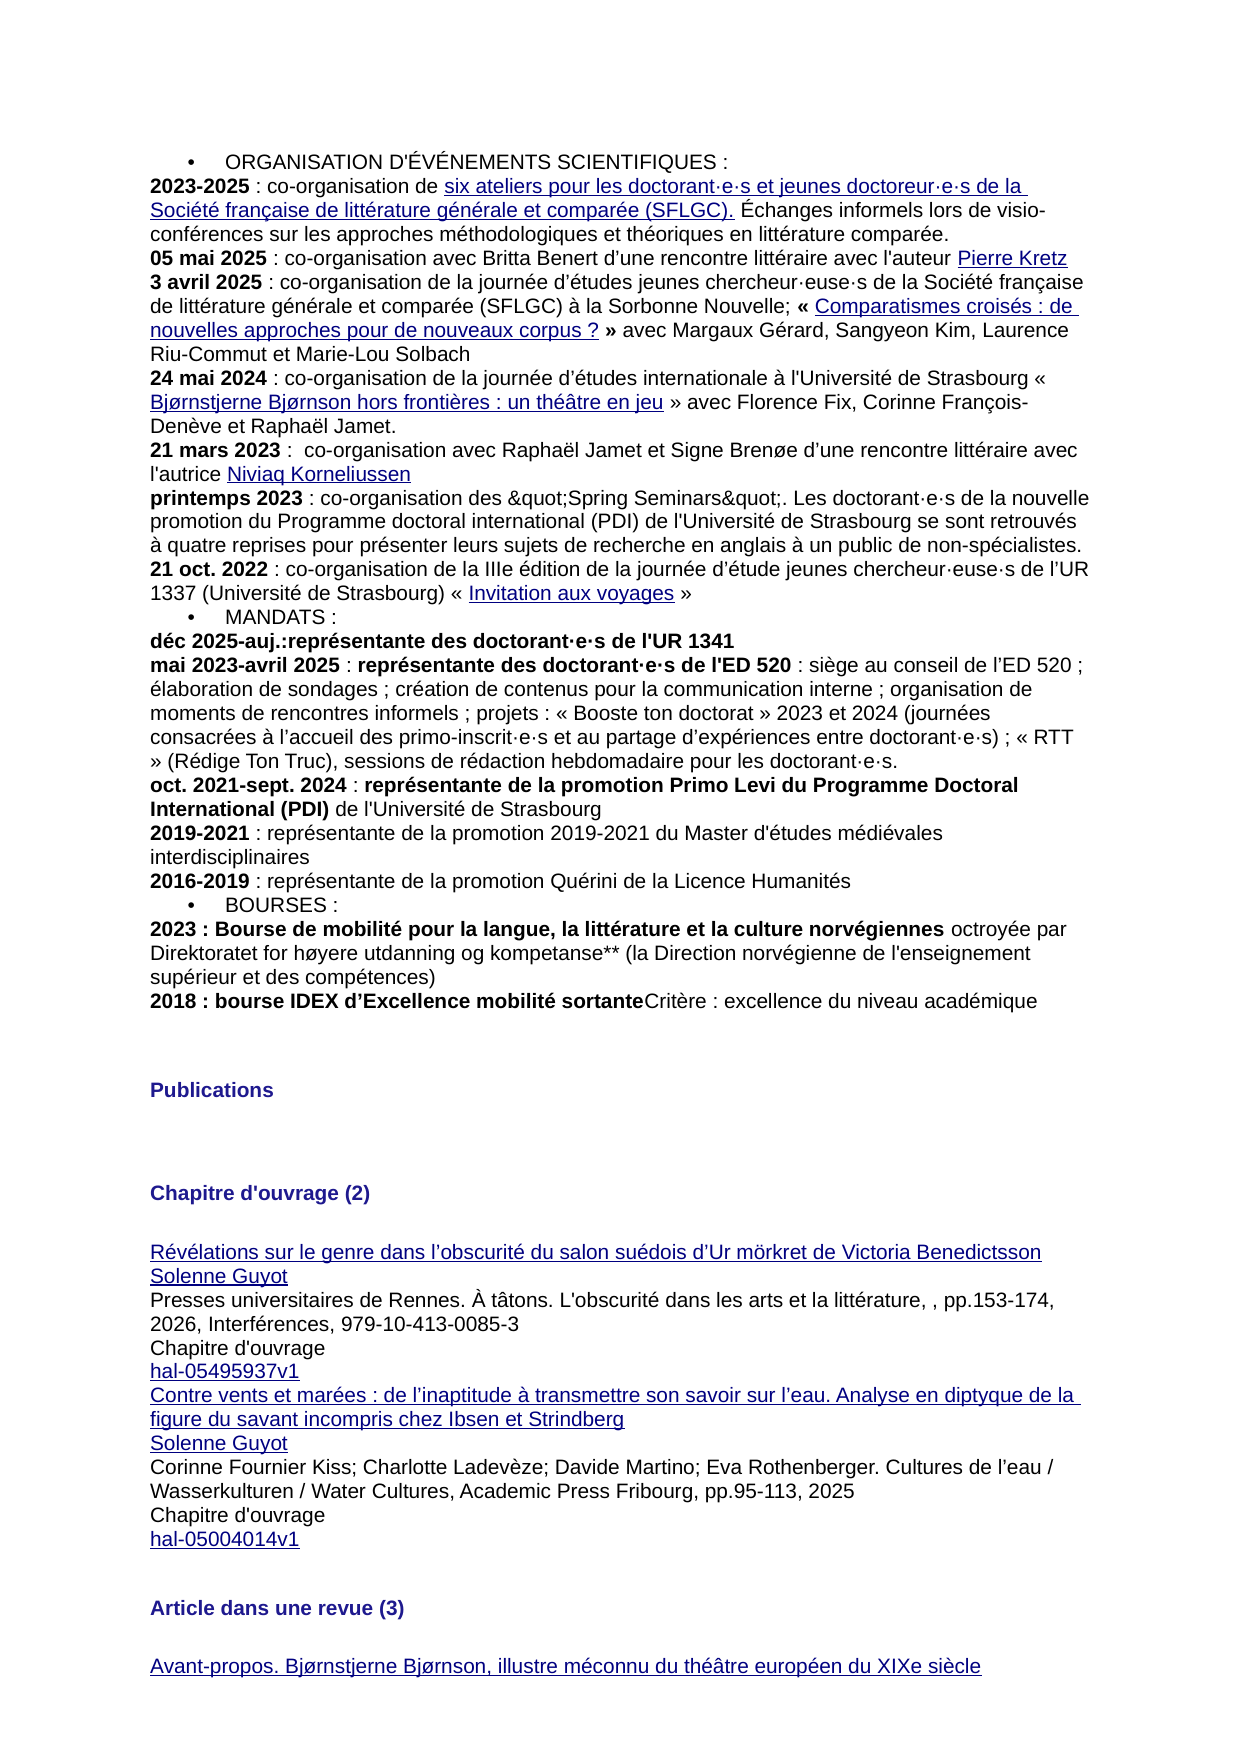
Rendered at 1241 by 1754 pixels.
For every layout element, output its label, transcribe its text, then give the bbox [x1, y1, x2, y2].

text 05 mai 2025 : co-organisation avec Britta Benert d’une rencontre littéraire avec l'auteur Pierre Kretz [150, 246, 1090, 270]
text 2023-2025 : co-organisation de six ateliers pour les doctorant·e·s et jeunes doctoreur·e·s de la Société française de littérature générale et comparée (SFLGC). Échanges informels lors de visio-conférences sur les approches méthodologiques et théoriques en littérature comparée. [150, 174, 1090, 246]
subtitle Publications [150, 1078, 1090, 1102]
text 2023 : Bourse de mobilité pour la langue, la littérature et la culture norvégiennes octroyée par Direktoratet for høyere utdanning og kompetanse** (la Direction norvégienne de l'enseignement supérieur et des compétences) [150, 917, 1090, 988]
list BOURSES : [187, 893, 1090, 917]
text 2019-2021 : représentante de la promotion 2019-2021 du Master d'études médiévales interdisciplinaires [150, 821, 1090, 869]
table_header Avant-propos. Bjørnstjerne Bjørnson, illustre méconnu du théâtre européen du XIXe siècle [150, 1654, 1090, 1678]
list ORGANISATION D'ÉVÉNEMENTS SCIENTIFIQUES : [187, 150, 1090, 174]
list MANDATS : [187, 605, 1090, 629]
text mai 2023-avril 2025 : représentante des doctorant·e·s de l'ED 520 : siège au conseil de l’ED 520 ; élaboration de sondages ; création de contenus pour la communication interne ; organisation de moments de rencontres informels ; projets : « Booste ton doctorat » 2023 et 2024 (journées consacrées à l’accueil des primo-inscrit·e·s et au partage d’expériences entre doctorant·e·s) ; « RTT » (Rédige Ton Truc), sessions de rédaction hebdomadaire pour les doctorant·e·s. [150, 653, 1090, 773]
text 2016-2019 : représentante de la promotion Quérini de la Licence Humanités [150, 869, 1090, 893]
text 3 avril 2025 : co-organisation de la journée d’études jeunes chercheur·euse·s de la Société française de littérature générale et comparée (SFLGC) à la Sorbonne Nouvelle; « Comparatismes croisés : de nouvelles approches pour de nouveaux corpus ? » avec Margaux Gérard, Sangyeon Kim, Laurence Riu-Commut et Marie-Lou Solbach [150, 270, 1090, 366]
text 21 mars 2023 : co-organisation avec Raphaël Jamet et Signe Brenøe d’une rencontre littéraire avec l'autrice Niviaq Korneliussen [150, 437, 1090, 485]
text printemps 2023 : co-organisation des &quot;Spring Seminars&quot;. Les doctorant·e·s de la nouvelle promotion du Programme doctoral international (PDI) de l'Université de Strasbourg se sont retrouvés à quatre reprises pour présenter leurs sujets de recherche en anglais à un public de non-spécialistes. [150, 485, 1090, 557]
subtitle Chapitre d'ouvrage (2) [150, 1181, 1090, 1205]
text 21 oct. 2022 : co-organisation de la IIIe édition de la journée d’étude jeunes chercheur·euse·s de l’UR 1337 (Université de Strasbourg) « Invitation aux voyages » [150, 557, 1090, 605]
table_header Révélations sur le genre dans l’obscurité du salon suédois d’Ur mörkret de Victoria Benedictsson Solenne Guyot Presses universitaires de Rennes. À tâtons. L'obscurité dans les arts et la littérature, , pp.153-174, 2026, Interférences, 979-10-413-0085-3 Chapitre d'ouvrage hal-05495937v1 [150, 1240, 1090, 1383]
subtitle Article dans une revue (3) [150, 1596, 1090, 1620]
text 24 mai 2024 : co-organisation de la journée d’études internationale à l'Université de Strasbourg « Bjørnstjerne Bjørnson hors frontières : un théâtre en jeu » avec Florence Fix, Corinne François-Denève et Raphaël Jamet. [150, 366, 1090, 437]
table_cell Contre vents et marées : de l’inaptitude à transmettre son savoir sur l’eau. Analyse en diptyque de la figure du savant incompris chez Ibsen et Strindberg Solenne Guyot Corinne Fournier Kiss; Charlotte Ladevèze; Davide Martino; Eva Rothenberger. Cultures de l’eau / Wasserkulturen / Water Cultures, Academic Press Fribourg, pp.95-113, 2025 Chapitre d'ouvrage hal-05004014v1 [150, 1383, 1090, 1551]
text déc 2025-auj.:représentante des doctorant·e·s de l'UR 1341 [150, 629, 1090, 653]
text 2018 : bourse IDEX d’Excellence mobilité sortanteCritère : excellence du niveau académique [150, 988, 1090, 1012]
text oct. 2021-sept. 2024 : représentante de la promotion Primo Levi du Programme Doctoral International (PDI) de l'Université de Strasbourg [150, 773, 1090, 821]
